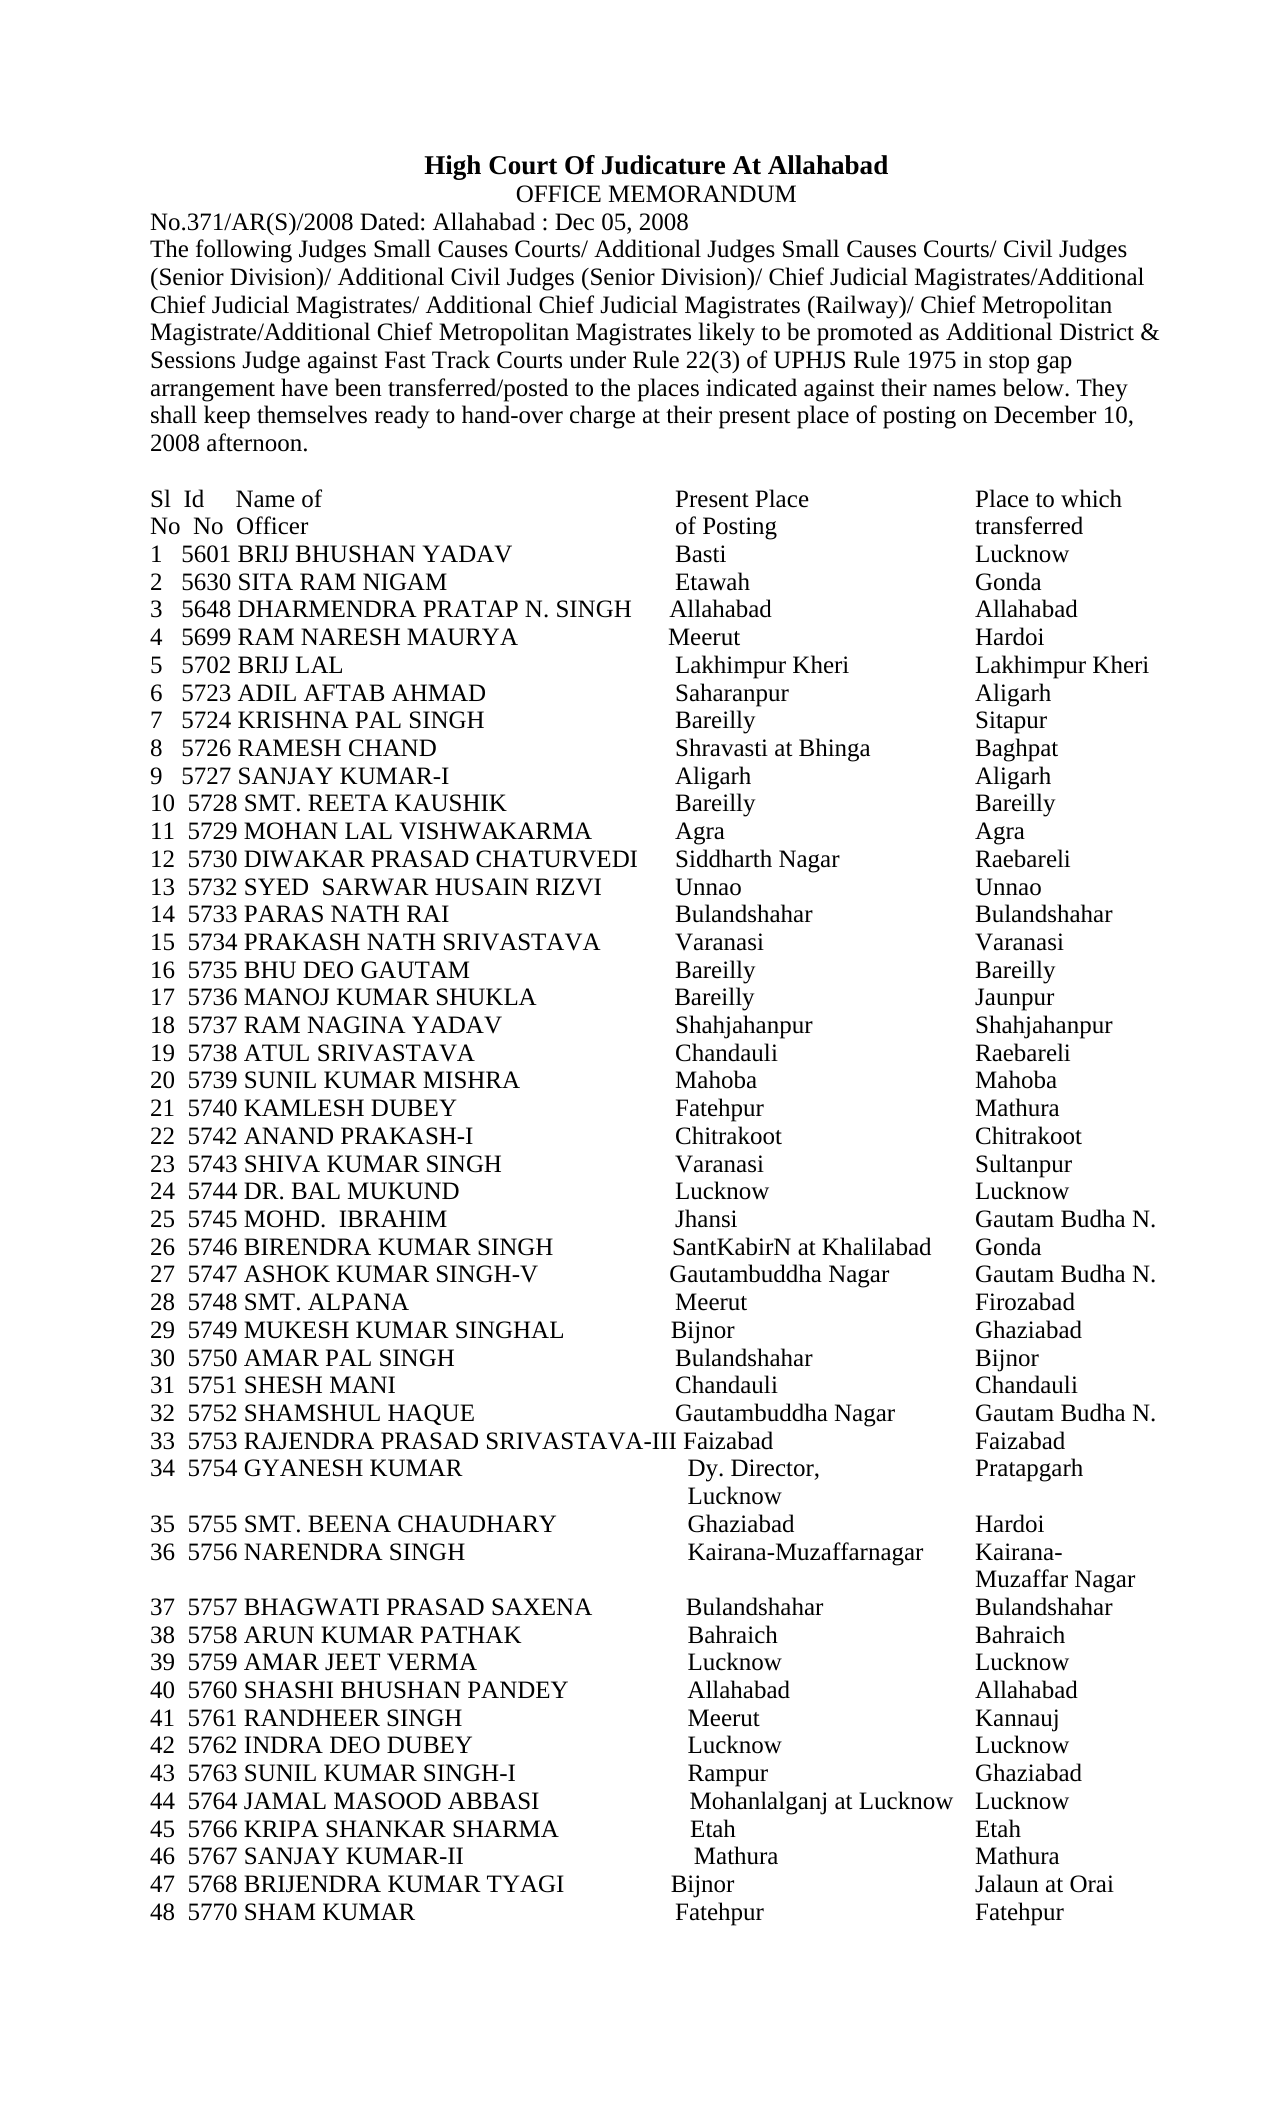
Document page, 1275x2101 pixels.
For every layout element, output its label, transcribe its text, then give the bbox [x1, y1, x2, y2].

text 35 5755 SMT. BEENA CHAUDHARY Ghaziabad Hardoi [150, 1510, 1162, 1538]
text 48 5770 SHAM KUMAR Fatehpur Fatehpur [150, 1898, 1162, 1926]
text 12 5730 DIWAKAR PRASAD CHATURVEDI Siddharth Nagar Raebareli [150, 845, 1162, 873]
text 30 5750 AMAR PAL SINGH Bulandshahar Bijnor [150, 1344, 1162, 1371]
text 6 5723 ADIL AFTAB AHMAD Saharanpur Aligarh [150, 679, 1162, 706]
text 16 5735 BHU DEO GAUTAM Bareilly Bareilly [150, 956, 1162, 983]
text 40 5760 SHASHI BHUSHAN PANDEY Allahabad Allahabad [150, 1676, 1162, 1704]
text 42 5762 INDRA DEO DUBEY Lucknow Lucknow [150, 1732, 1162, 1759]
text 8 5726 RAMESH CHAND Shravasti at Bhinga Baghpat [150, 734, 1162, 762]
text 17 5736 MANOJ KUMAR SHUKLA Bareilly Jaunpur [150, 983, 1162, 1011]
text 41 5761 RANDHEER SINGH Meerut Kannauj [150, 1704, 1162, 1732]
text 37 5757 BHAGWATI PRASAD SAXENA Bulandshahar Bulandshahar [150, 1593, 1162, 1621]
text 21 5740 KAMLESH DUBEY Fatehpur Mathura [150, 1094, 1162, 1122]
text 15 5734 PRAKASH NATH SRIVASTAVA Varanasi Varanasi [150, 928, 1162, 956]
text The following Judges Small Causes Courts/ Additional Judges Small Causes Courts/ Civil Judges [150, 235, 1162, 263]
text 14 5733 PARAS NATH RAI Bulandshahar Bulandshahar [150, 900, 1162, 928]
text 43 5763 SUNIL KUMAR SINGH-I Rampur Ghaziabad [150, 1759, 1162, 1787]
text 20 5739 SUNIL KUMAR MISHRA Mahoba Mahoba [150, 1067, 1162, 1094]
text 25 5745 MOHD. IBRAHIM Jhansi Gautam Budha N. [150, 1205, 1162, 1233]
text 27 5747 ASHOK KUMAR SINGH-V Gautambuddha Nagar Gautam Budha N. [150, 1261, 1162, 1288]
text 32 5752 SHAMSHUL HAQUE Gautambuddha Nagar Gautam Budha N. [150, 1399, 1162, 1427]
text 7 5724 KRISHNA PAL SINGH Bareilly Sitapur [150, 706, 1162, 734]
text 44 5764 JAMAL MASOOD ABBASI Mohanlalganj at Lucknow Lucknow [150, 1787, 1162, 1815]
text 26 5746 BIRENDRA KUMAR SINGH SantKabirN at Khalilabad Gonda [150, 1233, 1162, 1261]
text 36 5756 NARENDRA SINGH Kairana-Muzaffarnagar Kairana- [150, 1538, 1162, 1565]
text 5 5702 BRIJ LAL Lakhimpur Kheri Lakhimpur Kheri [150, 651, 1162, 679]
text Muzaffar Nagar [900, 1565, 1162, 1593]
text 11 5729 MOHAN LAL VISHWAKARMA Agra Agra [150, 817, 1162, 845]
text 1 5601 BRIJ BHUSHAN YADAV Basti Lucknow [150, 540, 1162, 568]
text Sl Id Name of Present Place Place to which [150, 485, 1162, 512]
text 9 5727 SANJAY KUMAR-I Aligarh Aligarh [150, 762, 1162, 789]
text Magistrate/Additional Chief Metropolitan Magistrates likely to be promoted as Additional District & Sessions Judge against Fast Track Courts under Rule 22(3) of UPHJS Rule 1975 in stop gap arrangement have been transferred/posted to the places indicated against their names below. They shall keep themselves ready to hand-over charge at their present place of posting on December 10, 2008 afternoon. [150, 318, 1162, 457]
text 28 5748 SMT. ALPANA Meerut Firozabad [150, 1288, 1162, 1316]
text 18 5737 RAM NAGINA YADAV Shahjahanpur Shahjahanpur [150, 1011, 1162, 1039]
text 2 5630 SITA RAM NIGAM Etawah Gonda [150, 568, 1162, 596]
text 23 5743 SHIVA KUMAR SINGH Varanasi Sultanpur [150, 1150, 1162, 1177]
text 47 5768 BRIJENDRA KUMAR TYAGI Bijnor Jalaun at Orai [150, 1870, 1162, 1898]
text 10 5728 SMT. REETA KAUSHIK Bareilly Bareilly [150, 789, 1162, 817]
text No No Officer of Posting transferred [150, 512, 1162, 540]
text 24 5744 DR. BAL MUKUND Lucknow Lucknow [150, 1177, 1162, 1205]
text No.371/AR(S)/2008 Dated: Allahabad : Dec 05, 2008 [150, 208, 1162, 235]
text 29 5749 MUKESH KUMAR SINGHAL Bijnor Ghaziabad [150, 1316, 1162, 1344]
text OFFICE MEMORANDUM [150, 180, 1162, 208]
text 34 5754 GYANESH KUMAR Dy. Director, Pratapgarh [150, 1454, 1162, 1482]
text 45 5766 KRIPA SHANKAR SHARMA Etah Etah [150, 1815, 1162, 1842]
text 46 5767 SANJAY KUMAR-II Mathura Mathura [150, 1842, 1162, 1870]
text 4 5699 RAM NARESH MAURYA Meerut Hardoi [150, 623, 1162, 651]
text 39 5759 AMAR JEET VERMA Lucknow Lucknow [150, 1648, 1162, 1676]
title High Court Of Judicature At Allahabad [150, 150, 1162, 180]
text 38 5758 ARUN KUMAR PATHAK Bahraich Bahraich [150, 1621, 1162, 1648]
text 3 5648 DHARMENDRA PRATAP N. SINGH Allahabad Allahabad [150, 596, 1162, 623]
text 31 5751 SHESH MANI Chandauli Chandauli [150, 1371, 1162, 1399]
text 19 5738 ATUL SRIVASTAVA Chandauli Raebareli [150, 1039, 1162, 1067]
text 33 5753 RAJENDRA PRASAD SRIVASTAVA-III Faizabad Faizabad [150, 1427, 1162, 1454]
text 13 5732 SYED SARWAR HUSAIN RIZVI Unnao Unnao [150, 873, 1162, 900]
text 22 5742 ANAND PRAKASH-I Chitrakoot Chitrakoot [150, 1122, 1162, 1150]
text Chief Judicial Magistrates/ Additional Chief Judicial Magistrates (Railway)/ Chief Metropolitan [150, 291, 1162, 318]
text Lucknow [300, 1482, 1162, 1510]
text (Senior Division)/ Additional Civil Judges (Senior Division)/ Chief Judicial Magistrates/Additional [150, 263, 1162, 291]
